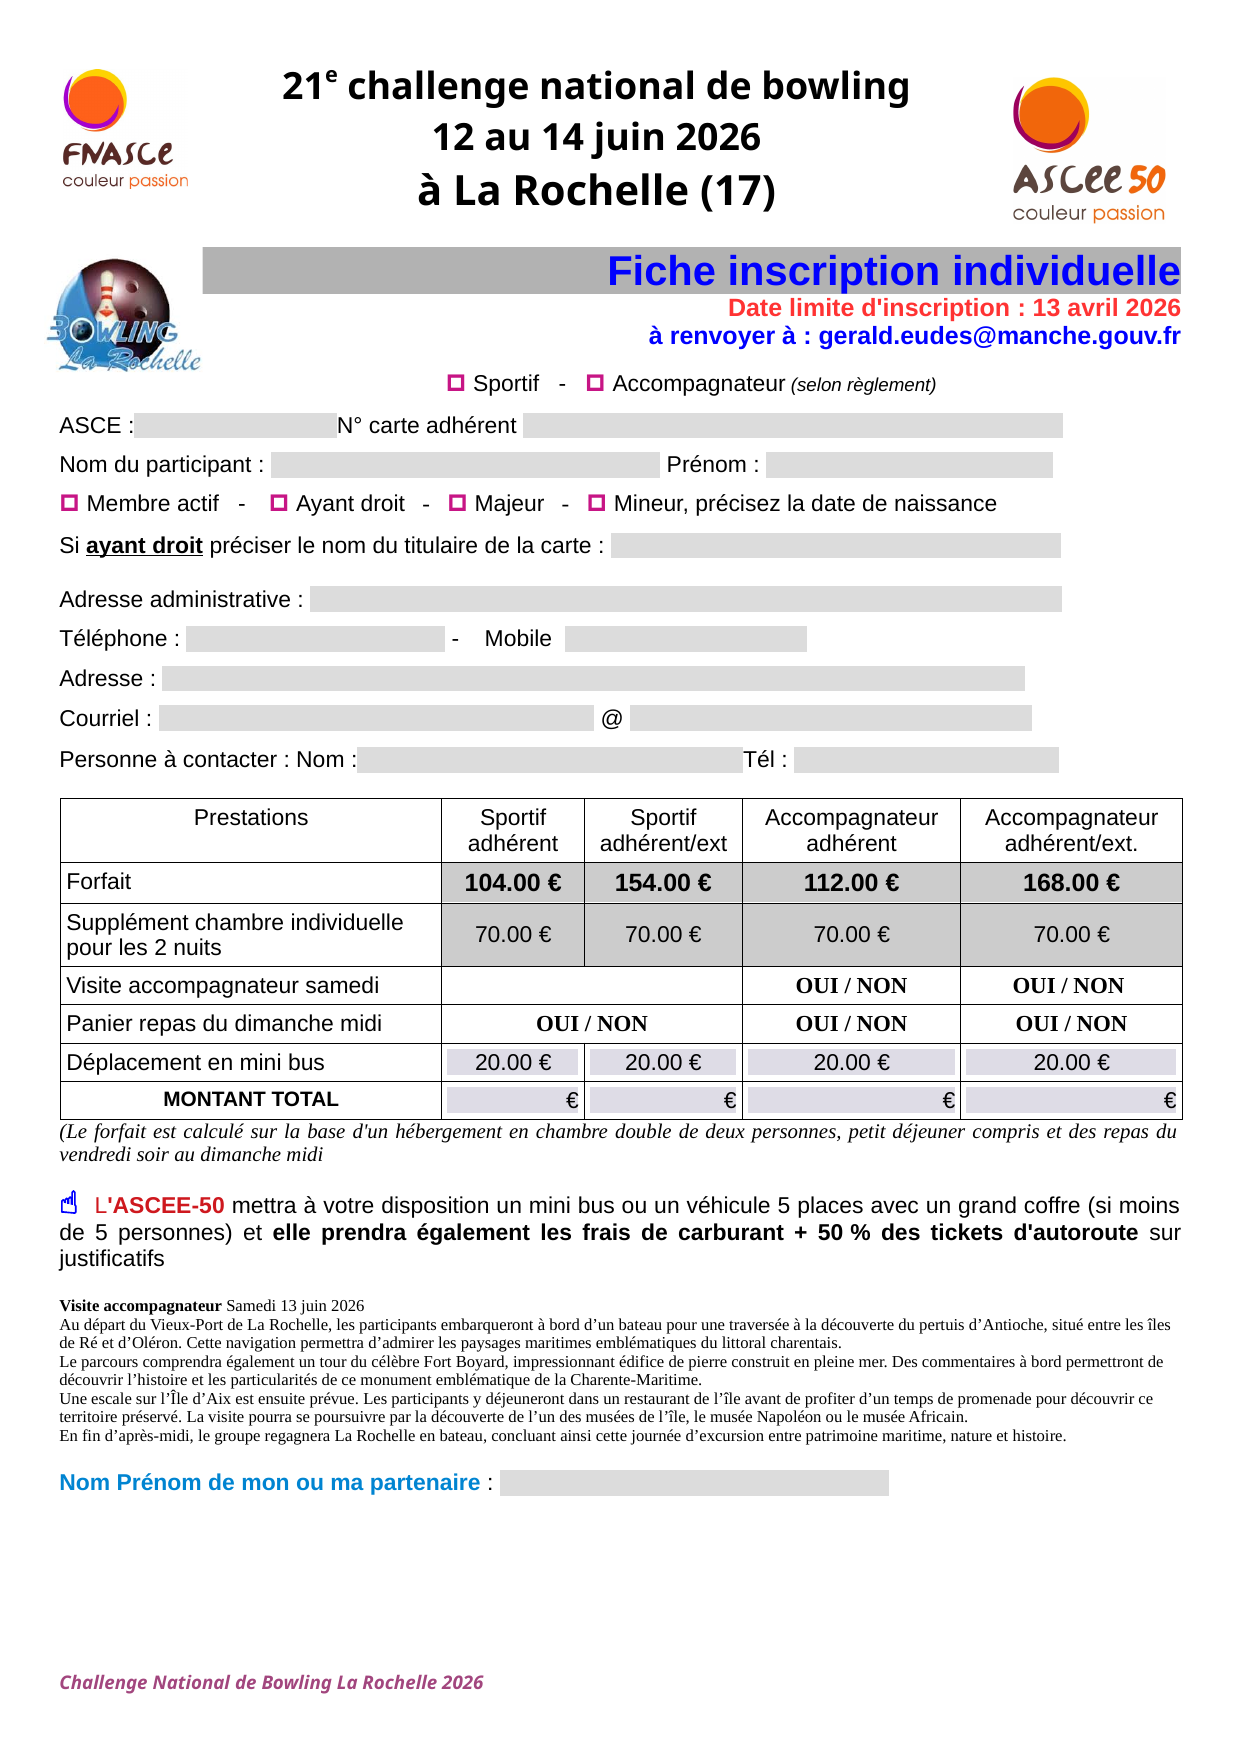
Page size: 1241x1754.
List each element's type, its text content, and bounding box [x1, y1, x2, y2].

table_cell OUI / NON [961, 1005, 1182, 1042]
table_cell 104,00 € [442, 863, 584, 902]
text Nom Prénom de mon ou ma partenaire : …………………………………………… [59, 1470, 1181, 1496]
text 21e challenge national de bowling [59, 59, 1181, 110]
text Adresse : …………………………………………………………………………………………… … [59, 666, 1181, 691]
table_cell 20,00 € [961, 1044, 1182, 1081]
table_cell 168,00 € [961, 863, 1182, 902]
table_cell € [743, 1082, 960, 1119]
text Date limite d'inscription : 13 avril 2026 [203, 294, 1181, 322]
table_cell 70,00 € [961, 904, 1182, 966]
text Personne à contacter : Nom : …………………………………………..Tél : ……………………… ……. [59, 747, 1181, 773]
table_cell Forfait [61, 863, 441, 902]
picture [63, 69, 188, 189]
text  Membre actif -  Ayant droit -  Majeur -  Mineur, précisez la date de naissance [59, 491, 1181, 517]
text Visite accompagnateur Samedi 13 juin 2026 Au départ du Vieux-Port de La Rochelle, les participants embarqueront à bord d’un bateau pour une traversée à la découverte du pertuis d’Antioche, situé entre les îles de Ré et d’Oléron. Cette navigation permettra d’admirer les paysages maritimes emblématiques du littoral charentais. Le parcours comprendra également un tour du célèbre Fort Boyard, impressionnant édifice de pierre construit en pleine mer. Des commentaires à bord permettront de découvrir l’histoire et les particularités de ce monument emblématique de la Charente-Maritime. Une escale sur l’Île d’Aix est ensuite prévue. Les participants y déjeuneront dans un restaurant de l’île avant de profiter d’un temps de promenade pour découvrir ce territoire préservé. La visite pourra se poursuivre par la découverte de l’un des musées de l’île, le musée Napoléon ou le musée Africain. En fin d’après-midi, le groupe regagnera La Rochelle en bateau, concluant ainsi cette journée d’excursion entre patrimoine maritime, nature et histoire. [59, 1297, 1181, 1444]
table_cell OUI / NON [961, 967, 1182, 1004]
table_cell Visite accompagnateur samedi [61, 967, 441, 1004]
text [1174, 161, 1181, 218]
text à renvoyer à : gerald.eudes@manche.gouv.fr [203, 322, 1181, 350]
table_header Prestations [61, 799, 441, 862]
table_cell 112,00 € [743, 863, 960, 902]
text Fiche inscription individuelle [203, 247, 1181, 294]
text Si ayant droit préciser le nom du titulaire de la carte : ……………………………………… …… ….. [59, 533, 1181, 558]
table_cell MONTANT TOTAL [61, 1082, 441, 1119]
text ASCE :……………………...N° carte adhérent …………………………………………………… ………. [59, 412, 1181, 438]
table_header Accompagnateur adhérent [743, 799, 960, 862]
table_cell Déplacement en mini bus [61, 1044, 441, 1081]
table_cell 70,00 € [585, 904, 742, 966]
table_cell 70,00 € [743, 904, 960, 966]
text Nom du participant : …………………………………………… Prénom : ……………………… ………. [59, 452, 1181, 478]
table_cell OUI / NON [442, 1005, 742, 1042]
table_cell € [442, 1082, 584, 1119]
text Courriel : ....................................................………….. @ ...................................................... .. [59, 705, 1181, 731]
text  L'ASCEE-50 mettra à votre disposition un mini bus ou un véhicule 5 places avec un grand coffre (si moins de 5 personnes) et elle prendra également les frais de carburant + 50 % des tickets d'autoroute sur justificatifs [59, 1192, 1181, 1271]
text Téléphone : ......./......./......./......./...… - Mobile ....../......./......./......./....... [59, 626, 1181, 652]
table_cell € [961, 1082, 1182, 1119]
text (Le forfait est calculé sur la base d'un hébergement en chambre double de deux personnes, petit déjeuner compris et des repas du vendredi soir au dimanche midi [59, 1120, 1181, 1166]
text 12 au 14 juin 2026 [188, 110, 1005, 161]
table_header Accompagnateur adhérent/ext. [961, 799, 1182, 862]
table_header Sportif adhérent/ext [585, 799, 742, 862]
table_cell € [585, 1082, 742, 1119]
text Adresse administrative : …………………………………………………………… ………… ……… …… [59, 586, 1181, 612]
table_cell 154,00 € [585, 863, 742, 902]
table_cell 20,00 € [585, 1044, 742, 1081]
table_header Sportif adhérent [442, 799, 584, 862]
text [1010, 74, 1168, 226]
table_cell OUI / NON [743, 1005, 960, 1042]
table_cell Supplément chambre individuelle pour les 2 nuits [61, 904, 441, 966]
table_cell 20,00 € [743, 1044, 960, 1081]
text  Sportif -  Accompagnateur (selon règlement) [59, 371, 1181, 396]
table_cell [442, 967, 742, 1004]
text à La Rochelle (17) [59, 161, 1005, 218]
picture [44, 236, 203, 395]
table_cell Panier repas du dimanche midi [61, 1005, 441, 1042]
table_cell OUI / NON [743, 967, 960, 1004]
table_cell 20,00 € [442, 1044, 584, 1081]
table_cell 70,00 € [442, 904, 584, 966]
